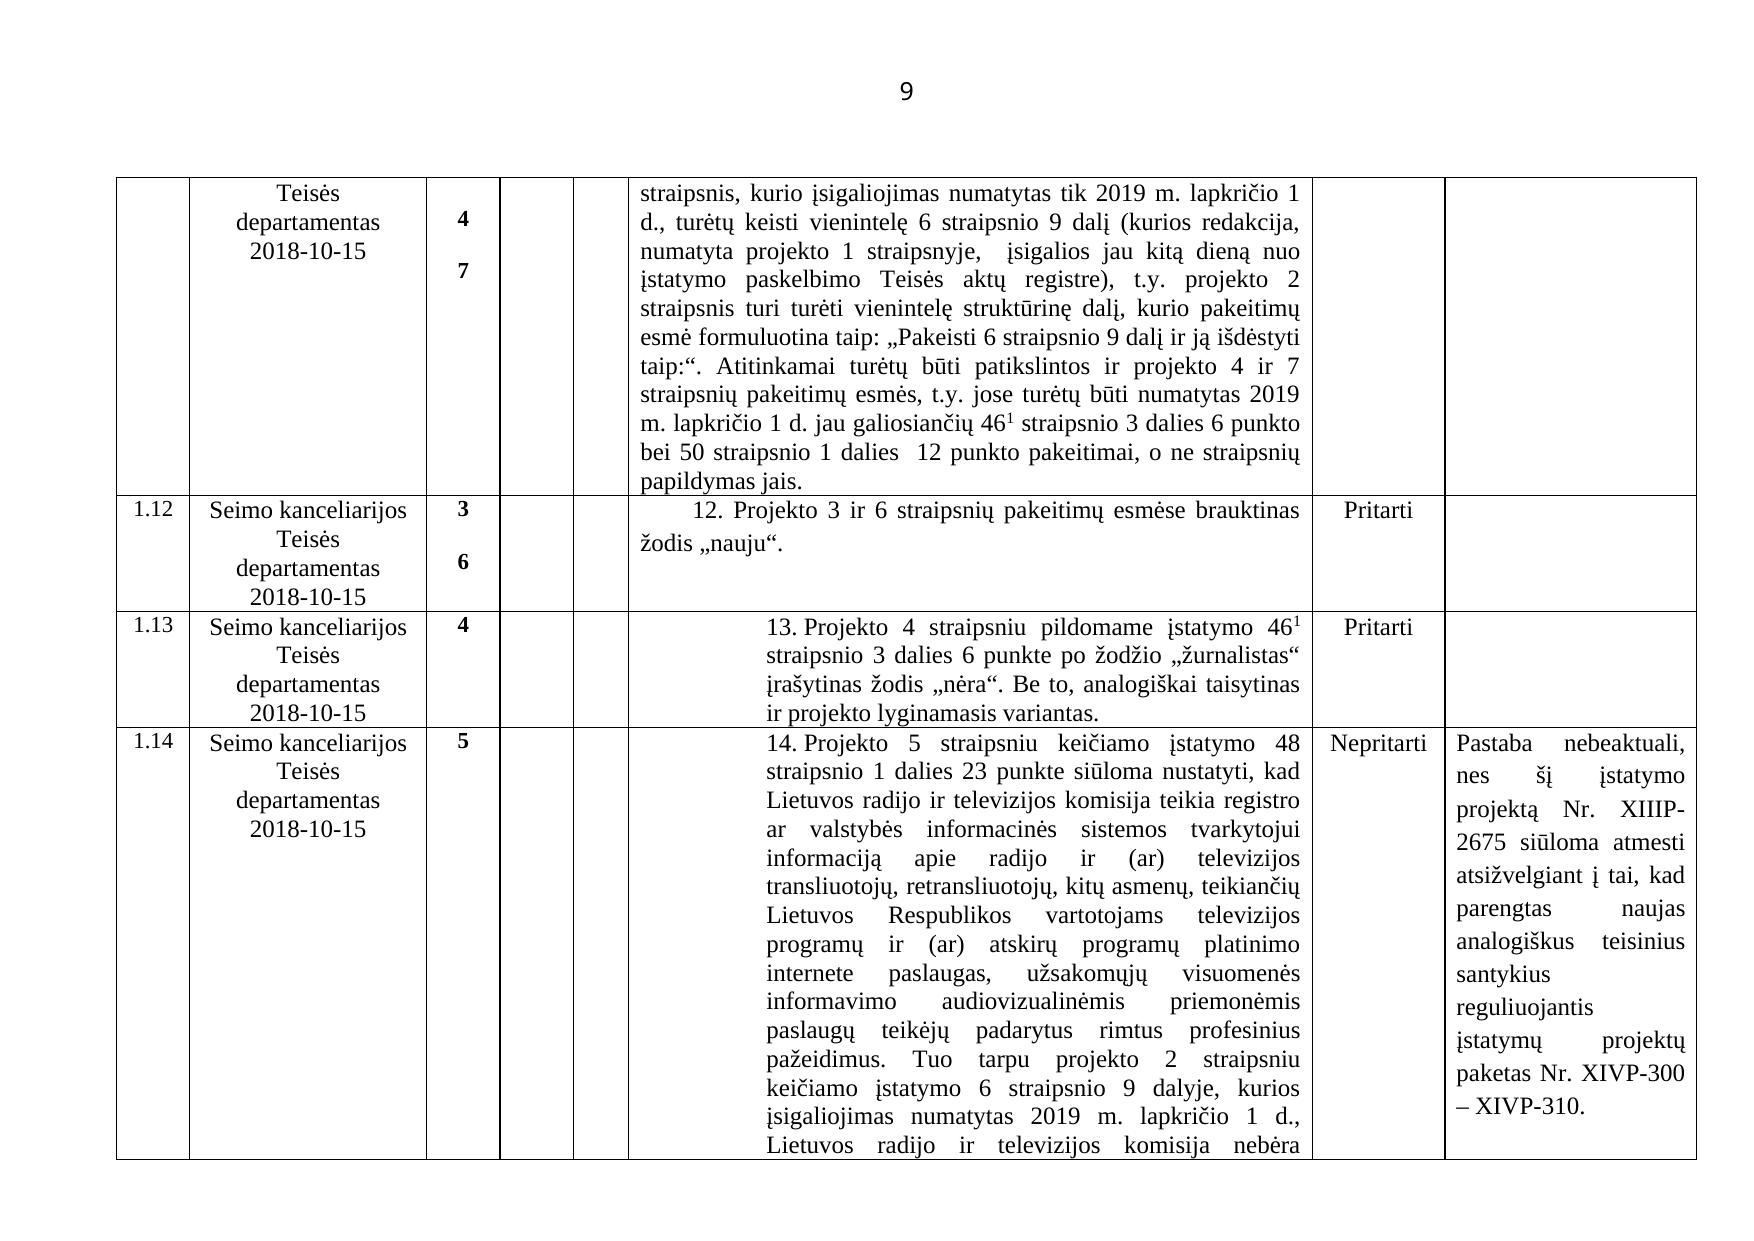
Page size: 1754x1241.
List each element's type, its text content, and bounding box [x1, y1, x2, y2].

table_cell Pritarti [1313, 496, 1444, 611]
table_cell [1446, 612, 1696, 727]
table_cell Seimo kanceliarijos Teisės departamentas 2018-10-15 [190, 612, 426, 727]
table_cell Seimo kanceliarijos Teisės departamentas 2018-10-15 [190, 728, 426, 1159]
table_cell [574, 496, 628, 611]
table_cell Teisės departamentas 2018-10-15 [190, 178, 426, 494]
table_cell straipsnis, kurio įsigaliojimas numatytas tik 2019 m. lapkričio 1 d., turėtų keisti vienintelę 6 straipsnio 9 dalį (kurios redakcija, numatyta projekto 1 straipsnyje, įsigalios jau kitą dieną nuo įstatymo paskelbimo Teisės aktų registre), t.y. projekto 2 straipsnis turi turėti vienintelę struktūrinę dalį, kurio pakeitimų esmė formuluotina taip: „Pakeisti 6 straipsnio 9 dalį ir ją išdėstyti taip:“. Atitinkamai turėtų būti patikslintos ir projekto 4 ir 7 straipsnių pakeitimų esmės, t.y. jose turėtų būti numatytas 2019 m. lapkričio 1 d. jau galiosiančių 461 straipsnio 3 dalies 6 punkto bei 50 straipsnio 1 dalies 12 punkto pakeitimai, o ne straipsnių papildymas jais. [629, 178, 1312, 494]
table_cell 4 [427, 612, 499, 727]
table_cell Projekto 4 straipsniu pildomame įstatymo 461 straipsnio 3 dalies 6 punkte po žodžio „žurnalistas“ įrašytinas žodis „nėra“. Be to, analogiškai taisytinas ir projekto lyginamasis variantas. [629, 612, 1312, 727]
table_cell [574, 728, 628, 1159]
table_cell 3 6 [427, 496, 499, 611]
table_cell 12. Projekto 3 ir 6 straipsnių pakeitimų esmėse brauktinas žodis „nauju“. [629, 496, 1312, 611]
table_cell Projekto 5 straipsniu keičiamo įstatymo 48 straipsnio 1 dalies 23 punkte siūloma nustatyti, kad Lietuvos radijo ir televizijos komisija teikia registro ar valstybės informacinės sistemos tvarkytojui informaciją apie radijo ir (ar) televizijos transliuotojų, retransliuotojų, kitų asmenų, teikiančių Lietuvos Respublikos vartotojams televizijos programų ir (ar) atskirų programų platinimo internete paslaugas, užsakomųjų visuomenės informavimo audiovizualinėmis priemonėmis paslaugų teikėjų padarytus rimtus profesinius pažeidimus. Tuo tarpu projekto 2 straipsniu keičiamo įstatymo 6 straipsnio 9 dalyje, kurios įsigaliojimas numatytas 2019 m. lapkričio 1 d., Lietuvos radijo ir televizijos komisija nebėra [629, 728, 1312, 1159]
table_cell 1.13 [117, 612, 189, 727]
table_cell [574, 178, 628, 494]
table_cell [501, 178, 573, 494]
table_cell [1446, 496, 1696, 611]
table_cell Pritarti [1313, 612, 1444, 727]
table_cell [501, 496, 573, 611]
table_cell Seimo kanceliarijos Teisės departamentas 2018-10-15 [190, 496, 426, 611]
table_cell [501, 612, 573, 727]
table_cell 1.14 [117, 728, 189, 1159]
table_cell [574, 612, 628, 727]
table_cell [501, 728, 573, 1159]
table_cell 4 7 [427, 178, 499, 494]
table_cell [1313, 178, 1444, 494]
table_cell Nepritarti [1313, 728, 1444, 1159]
table_cell Pastaba nebeaktuali, nes šį įstatymo projektą Nr. XIIIP-2675 siūloma atmesti atsižvelgiant į tai, kad parengtas naujas analogiškus teisinius santykius reguliuojantis įstatymų projektų paketas Nr. XIVP-300 – XIVP-310. [1446, 728, 1696, 1159]
table_cell 5 [427, 728, 499, 1159]
table_cell [117, 178, 189, 494]
table_cell [1446, 178, 1696, 494]
table_cell 1.12 [117, 496, 189, 611]
